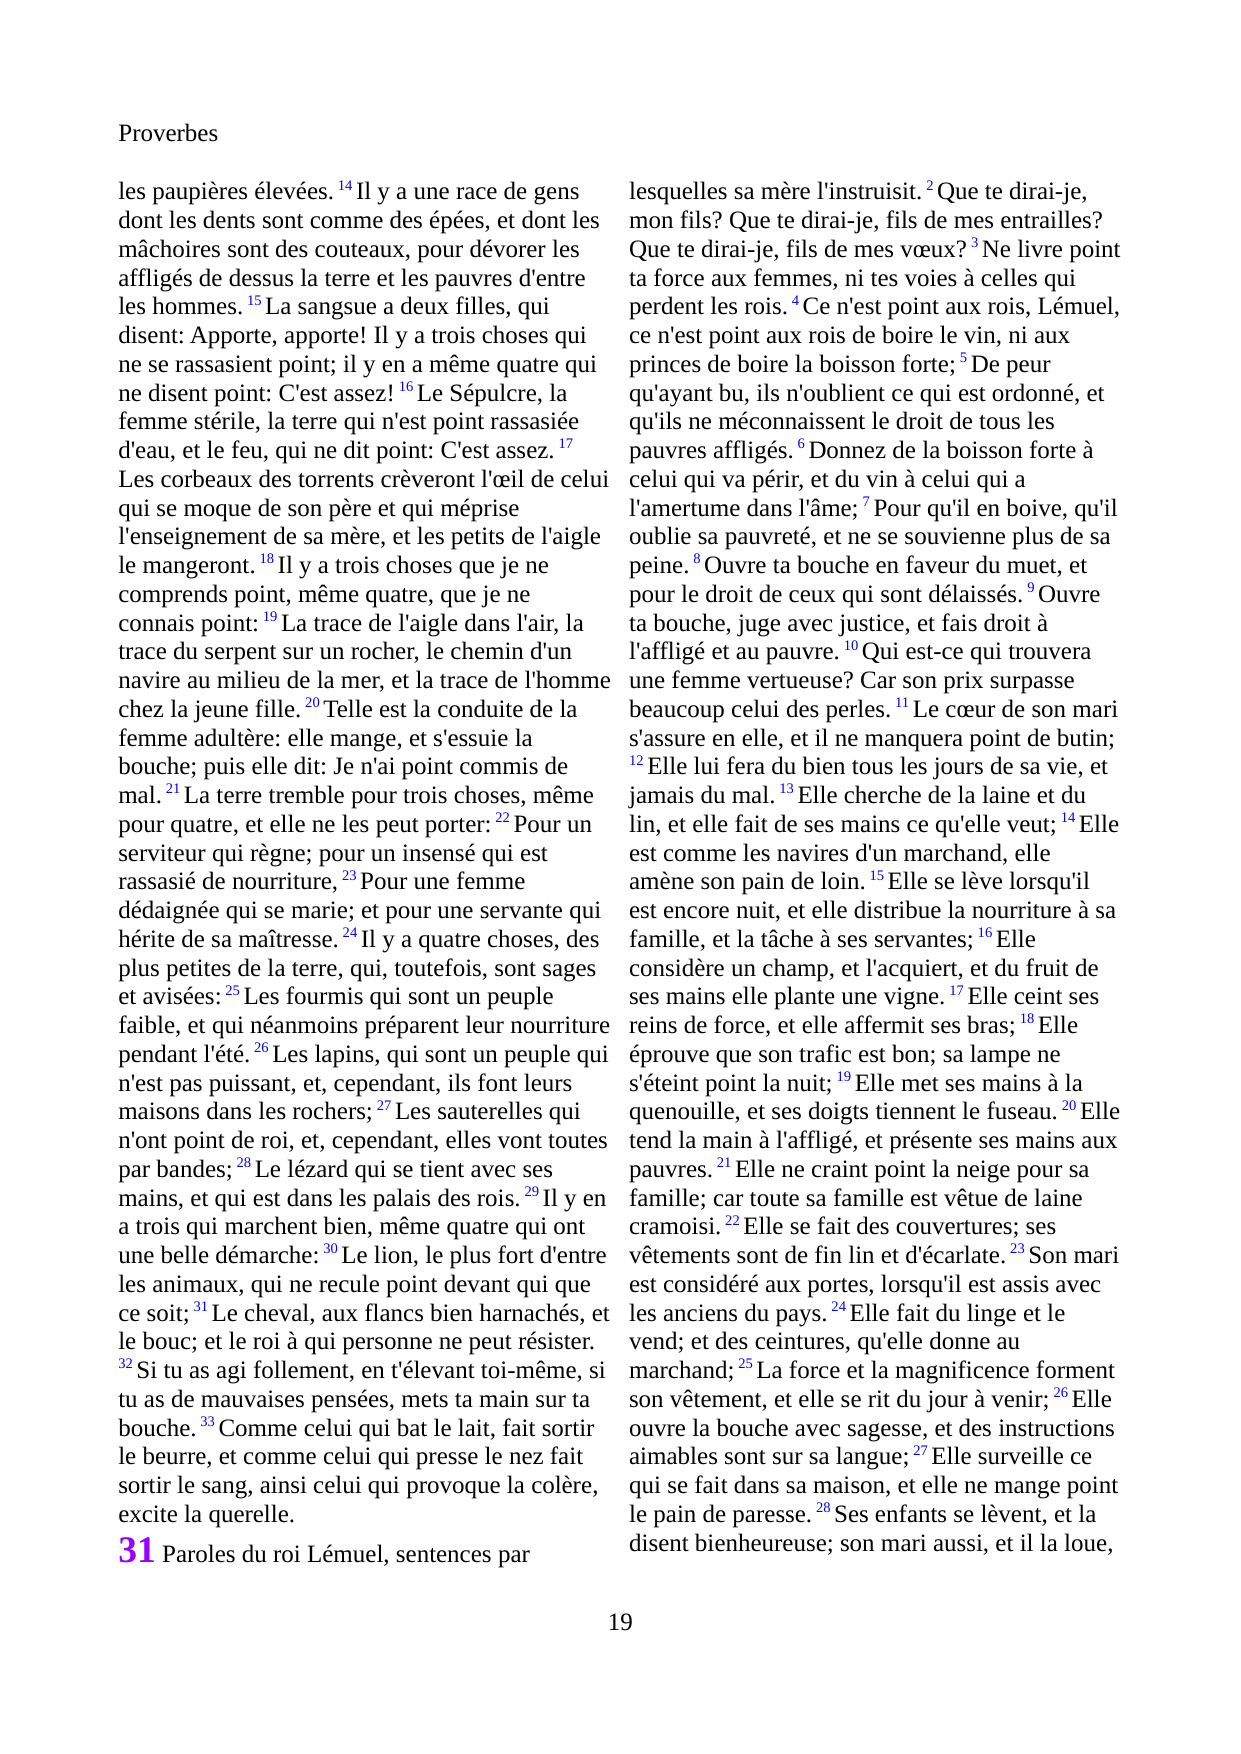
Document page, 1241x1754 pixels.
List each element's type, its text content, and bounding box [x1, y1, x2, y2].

text lesquelles sa mère l'instruisit. 2 Que te dirai-je, mon fils? Que te dirai-je, fils de mes entrailles? Que te dirai-je, fils de mes vœux? 3 Ne livre point ta force aux femmes, ni tes voies à celles qui perdent les rois. 4 Ce n'est point aux rois, Lémuel, ce n'est point aux rois de boire le vin, ni aux princes de boire la boisson forte; 5 De peur qu'ayant bu, ils n'oublient ce qui est ordonné, et qu'ils ne méconnaissent le droit de tous les pauvres affligés. 6 Donnez de la boisson forte à celui qui va périr, et du vin à celui qui a l'amertume dans l'âme; 7 Pour qu'il en boive, qu'il oublie sa pauvreté, et ne se souvienne plus de sa peine. 8 Ouvre ta bouche en faveur du muet, et pour le droit de ceux qui sont délaissés. 9 Ouvre ta bouche, juge avec justice, et fais droit à l'affligé et au pauvre. 10 Qui est-ce qui trouvera une femme vertueuse? Car son prix surpasse beaucoup celui des perles. 11 Le cœur de son mari s'assure en elle, et il ne manquera point de butin; 12 Elle lui fera du bien tous les jours de sa vie, et jamais du mal. 13 Elle cherche de la laine et du lin, et elle fait de ses mains ce qu'elle veut; 14 Elle est comme les navires d'un marchand, elle amène son pain de loin. 15 Elle se lève lorsqu'il est encore nuit, et elle distribue la nourriture à sa famille, et la tâche à ses servantes; 16 Elle considère un champ, et l'acquiert, et du fruit de ses mains elle plante une vigne. 17 Elle ceint ses reins de force, et elle affermit ses bras; 18 Elle éprouve que son trafic est bon; sa lampe ne s'éteint point la nuit; 19 Elle met ses mains à la quenouille, et ses doigts tiennent le fuseau. 20 Elle tend la main à l'affligé, et présente ses mains aux pauvres. 21 Elle ne craint point la neige pour sa famille; car toute sa famille est vêtue de laine cramoisi. 22 Elle se fait des couvertures; ses vêtements sont de fin lin et d'écarlate. 23 Son mari est considéré aux portes, lorsqu'il est assis avec les anciens du pays. 24 Elle fait du linge et le vend; et des ceintures, qu'elle donne au marchand; 25 La force et la magnificence forment son vêtement, et elle se rit du jour à venir; 26 Elle ouvre la bouche avec sagesse, et des instructions aimables sont sur sa langue; 27 Elle surveille ce qui se fait dans sa maison, et elle ne mange point le pain de paresse. 28 Ses enfants se lèvent, et la disent bienheureuse; son mari aussi, et il la loue, [629, 176, 1122, 1556]
text les paupières élevées. 14 Il y a une race de gens dont les dents sont comme des épées, et dont les mâchoires sont des couteaux, pour dévorer les affligés de dessus la terre et les pauvres d'entre les hommes. 15 La sangsue a deux filles, qui disent: Apporte, apporte! Il y a trois choses qui ne se rassasient point; il y en a même quatre qui ne disent point: C'est assez! 16 Le Sépulcre, la femme stérile, la terre qui n'est point rassasiée d'eau, et le feu, qui ne dit point: C'est assez. 17 Les corbeaux des torrents crèveront l'œil de celui qui se moque de son père et qui méprise l'enseignement de sa mère, et les petits de l'aigle le mangeront. 18 Il y a trois choses que je ne comprends point, même quatre, que je ne connais point: 19 La trace de l'aigle dans l'air, la trace du serpent sur un rocher, le chemin d'un navire au milieu de la mer, et la trace de l'homme chez la jeune fille. 20 Telle est la conduite de la femme adultère: elle mange, et s'essuie la bouche; puis elle dit: Je n'ai point commis de mal. 21 La terre tremble pour trois choses, même pour quatre, et elle ne les peut porter: 22 Pour un serviteur qui règne; pour un insensé qui est rassasié de nourriture, 23 Pour une femme dédaignée qui se marie; et pour une servante qui hérite de sa maîtresse. 24 Il y a quatre choses, des plus petites de la terre, qui, toutefois, sont sages et avisées: 25 Les fourmis qui sont un peuple faible, et qui néanmoins préparent leur nourriture pendant l'été. 26 Les lapins, qui sont un peuple qui n'est pas puissant, et, cependant, ils font leurs maisons dans les rochers; 27 Les sauterelles qui n'ont point de roi, et, cependant, elles vont toutes par bandes; 28 Le lézard qui se tient avec ses mains, et qui est dans les palais des rois. 29 Il y en a trois qui marchent bien, même quatre qui ont une belle démarche: 30 Le lion, le plus fort d'entre les animaux, qui ne recule point devant qui que ce soit; 31 Le cheval, aux flancs bien harnachés, et le bouc; et le roi à qui personne ne peut résister. 32 Si tu as agi follement, en t'élevant toi-même, si tu as de mauvaises pensées, mets ta main sur ta bouche. 33 Comme celui qui bat le lait, fait sortir le beurre, et comme celui qui presse le nez fait sortir le sang, ainsi celui qui provoque la colère, excite la querelle. [118, 176, 611, 1528]
text 31 Paroles du roi Lémuel, sentences par [118, 1528, 611, 1571]
